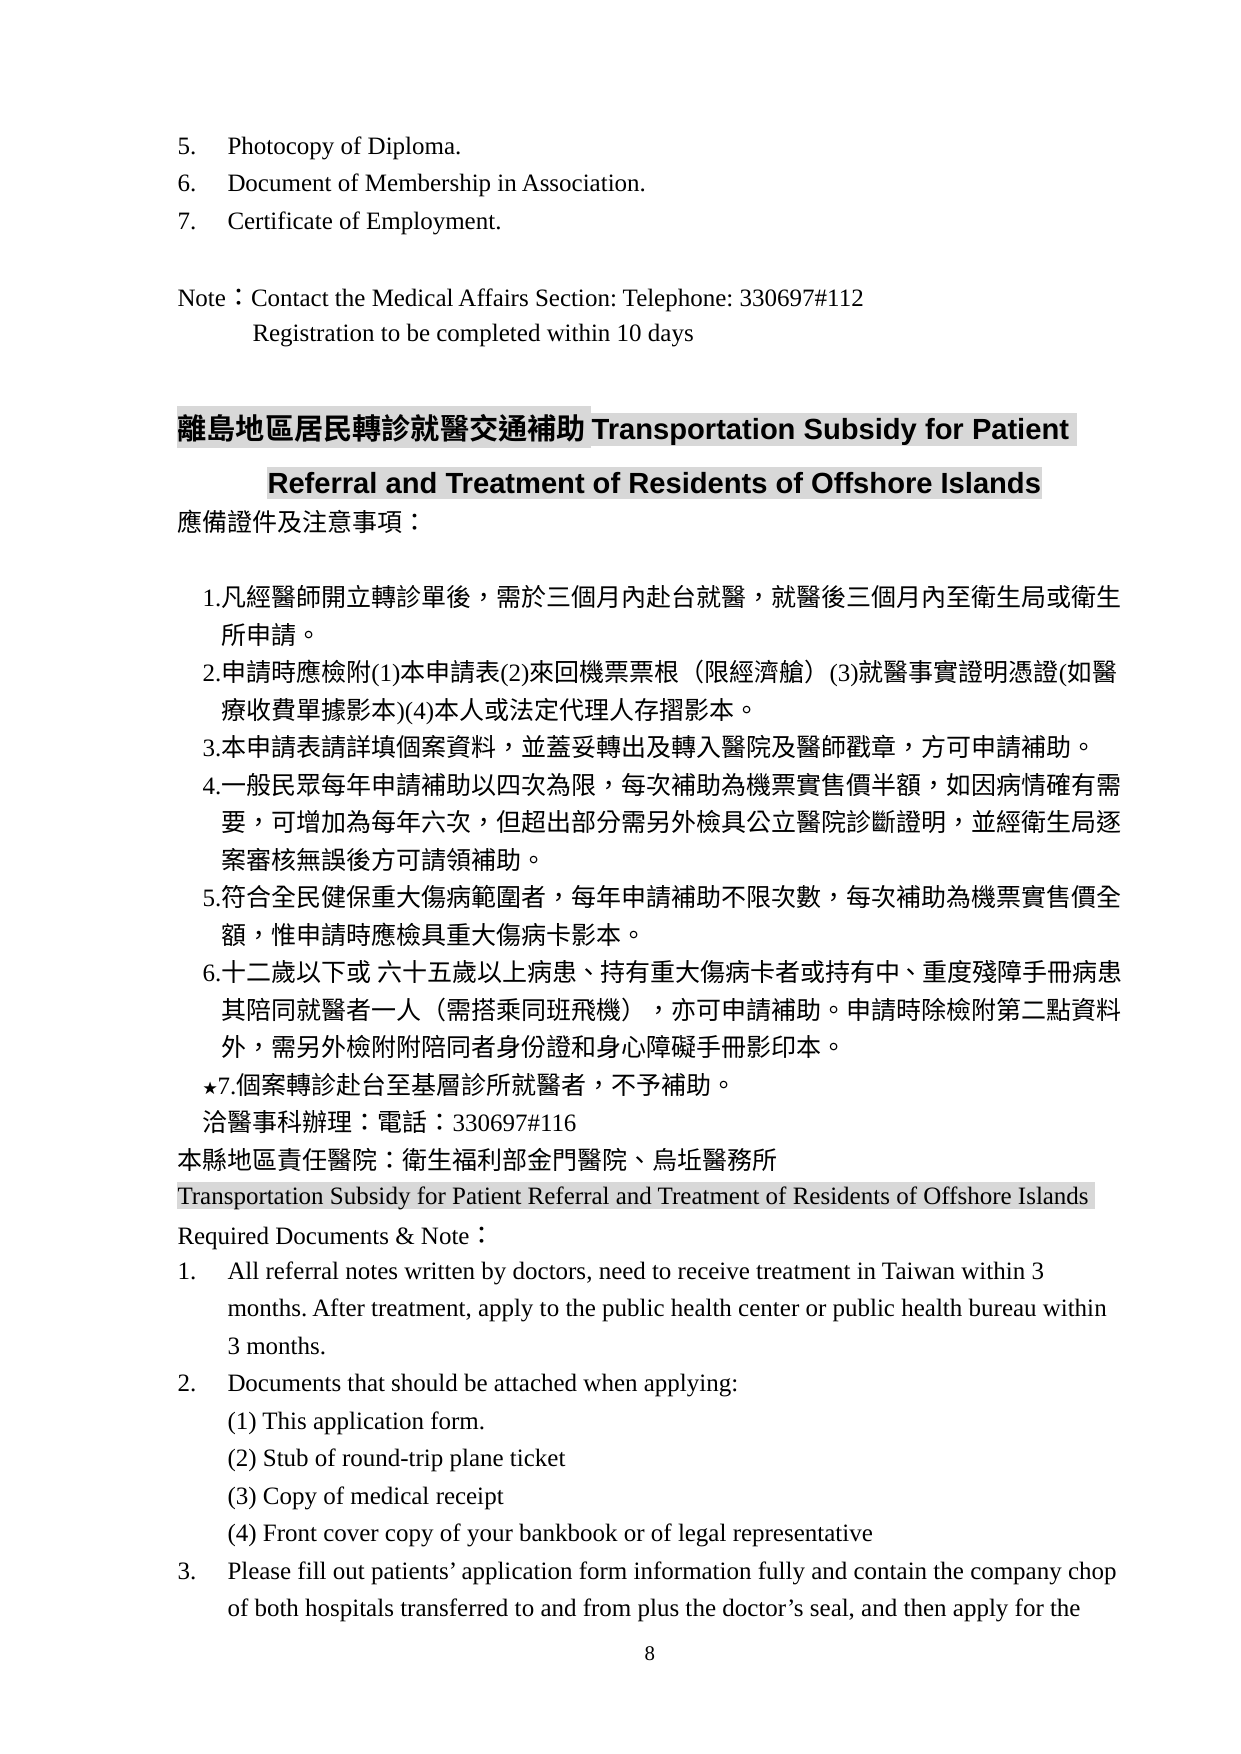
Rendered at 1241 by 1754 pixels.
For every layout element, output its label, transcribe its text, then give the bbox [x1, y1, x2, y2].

text 本縣地區責任醫院：衛生福利部金門醫院、烏坵醫務所 [177, 1139, 1122, 1177]
list All referral notes written by doctors, need to receive treatment in Taiwan within 3 months. After treatment, apply to the public health center or public health bureau within 3 months. [177, 1252, 1122, 1364]
text Note：Contact the Medical Affairs Section: Telephone: 330697#112 [177, 277, 1122, 314]
text Transportation Subsidy for Patient Referral and Treatment of Residents of Offshore Islands [177, 1177, 1122, 1214]
text ★7.個案轉診赴台至基層診所就醫者，不予補助。 [202, 1064, 1122, 1102]
text 洽醫事科辦理：電話：330697#116 [177, 1102, 1122, 1139]
text 應備證件及注意事項： [177, 502, 1122, 539]
text Required Documents & Note： [177, 1214, 1122, 1252]
text 5.符合全民健保重大傷病範圍者，每年申請補助不限次數，每次補助為機票實售價全額，惟申請時應檢具重大傷病卡影本。 [202, 877, 1122, 952]
text 4.一般民眾每年申請補助以四次為限，每次補助為機票實售價半額，如因病情確有需要，可增加為每年六次，但超出部分需另外檢具公立醫院診斷證明，並經衛生局逐案審核無誤後方可請領補助。 [202, 764, 1122, 877]
list Certificate of Employment. [177, 202, 1122, 239]
list Document of Membership in Association. [177, 164, 1122, 202]
subtitle 離島地區居民轉診就醫交通補助Transportation Subsidy for Patient Referral and Treatment of Residents of Offshore Islands [177, 389, 1122, 502]
text Registration to be completed within 10 days [177, 314, 1122, 352]
list Please fill out patients’ application form information fully and contain the company chop of both hospitals transferred to and from plus the doctor’s seal, and then apply for the [177, 1552, 1122, 1627]
list Documents that should be attached when applying: (1) This application form. (2) Stub of round-trip plane ticket (3) Copy of medical receipt (4) Front cover copy of your bankbook or of legal representative [177, 1364, 1122, 1552]
text 1.凡經醫師開立轉診單後，需於三個月內赴台就醫，就醫後三個月內至衛生局或衛生所申請。 [202, 577, 1122, 652]
list Photocopy of Diploma. [177, 127, 1122, 164]
text 2.申請時應檢附(1)本申請表(2)來回機票票根（限經濟艙）(3)就醫事實證明憑證(如醫療收費單據影本)(4)本人或法定代理人存摺影本。 [202, 652, 1122, 727]
text 3.本申請表請詳填個案資料，並蓋妥轉出及轉入醫院及醫師戳章，方可申請補助。 [202, 727, 1122, 764]
text 6.十二歲以下或 六十五歲以上病患、持有重大傷病卡者或持有中、重度殘障手冊病患，其陪同就醫者一人（需搭乘同班飛機），亦可申請補助。申請時除檢附第二點資料外，需另外檢附附陪同者身份證和身心障礙手冊影印本。 [202, 952, 1122, 1064]
